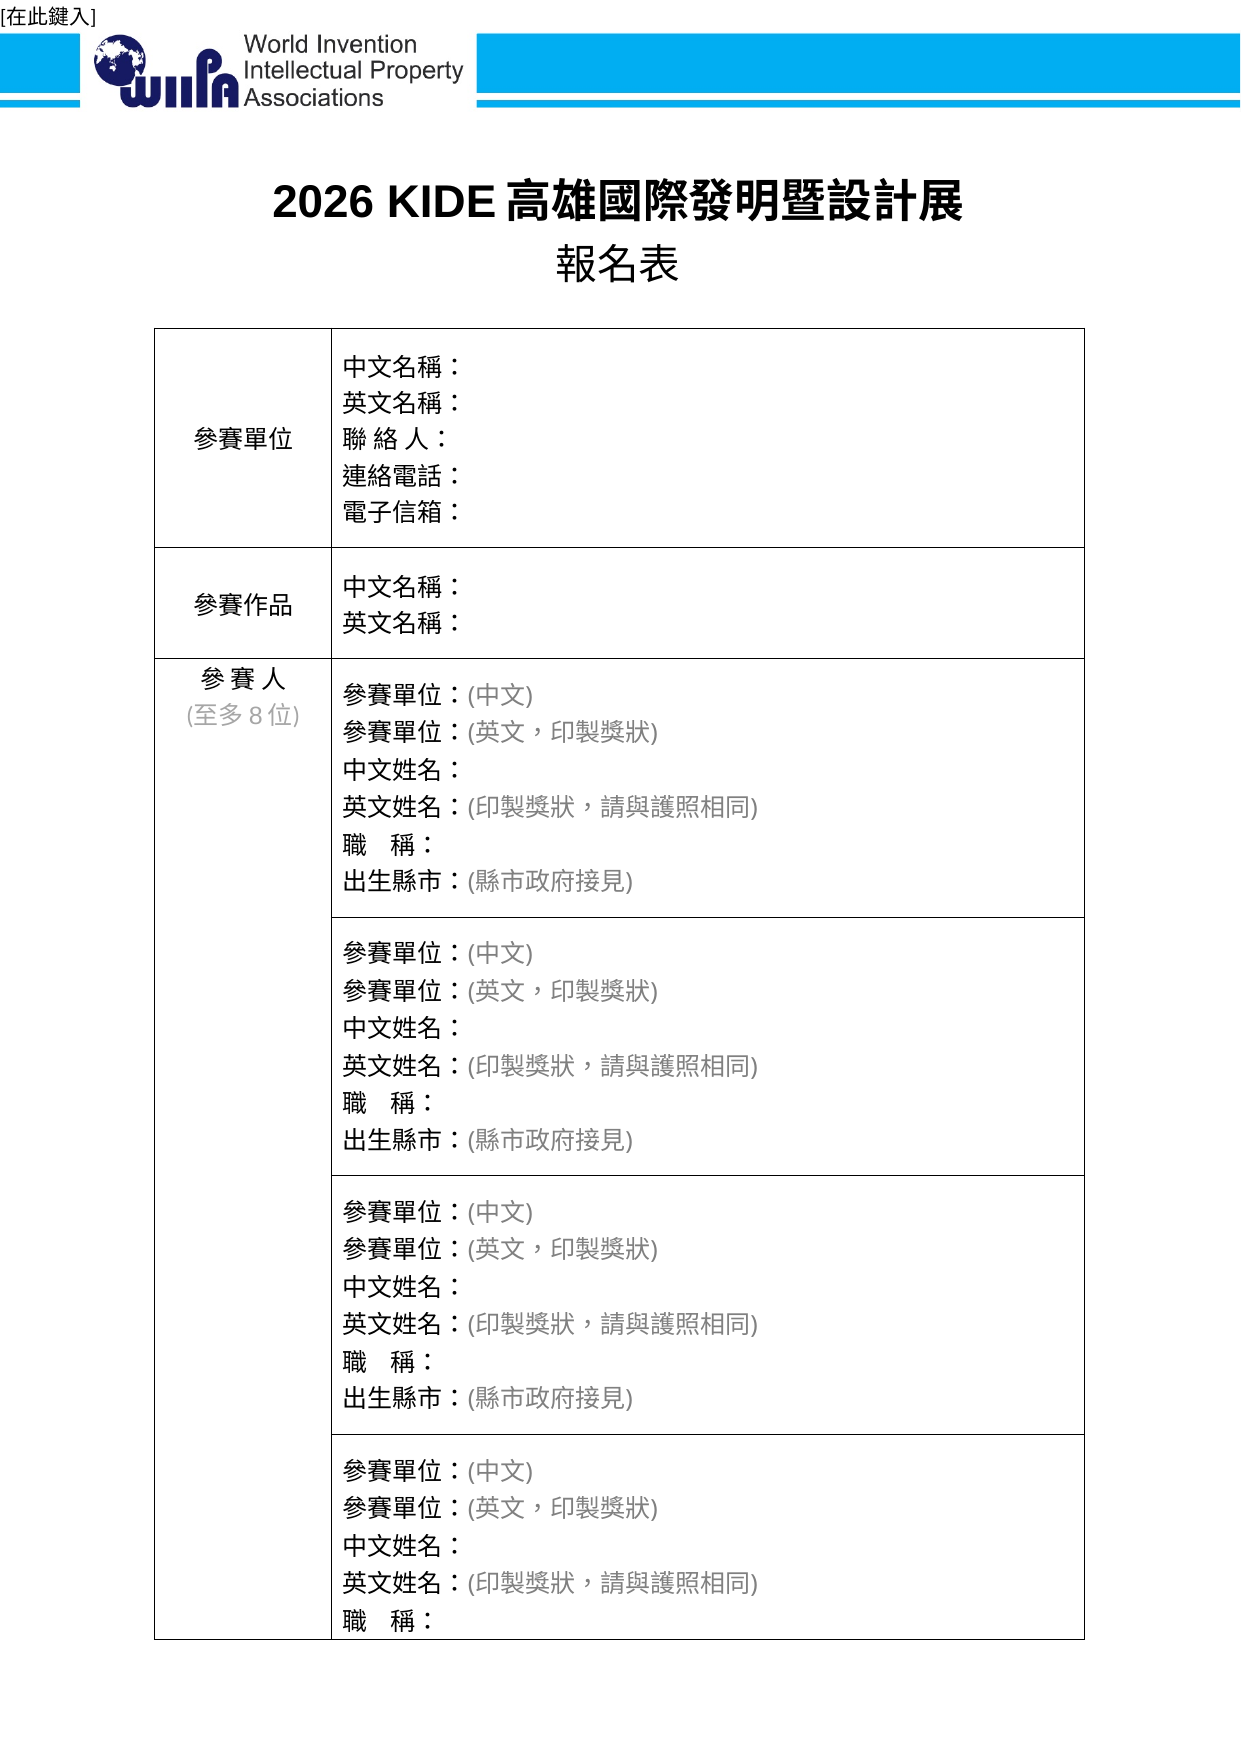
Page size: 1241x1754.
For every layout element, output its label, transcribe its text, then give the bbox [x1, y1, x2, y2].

table_cell 參賽單位：(中文) 參賽單位：(英文，印製獎狀) 中文姓名： 英文姓名：(印製獎狀，請與護照相同) 職 稱： 出生縣市：(縣市政府接見) [332, 1176, 1084, 1434]
table_cell 參 賽 人 (至多8位) [155, 659, 331, 1639]
table_cell 中文名稱： 英文名稱： [332, 548, 1084, 658]
table_cell 參賽單位：(中文) 參賽單位：(英文，印製獎狀) 中文姓名： 英文姓名：(印製獎狀，請與護照相同) 職 稱： 出生縣市：(縣市政府接見) [332, 659, 1084, 917]
table_header 中文名稱： 英文名稱： 聯 絡 人： 連絡電話： 電子信箱： [332, 329, 1084, 547]
table_header 參賽單位 [155, 329, 331, 547]
table_cell 參賽作品 [155, 548, 331, 658]
table_cell 參賽單位：(中文) 參賽單位：(英文，印製獎狀) 中文姓名： 英文姓名：(印製獎狀，請與護照相同) 職 稱： 出生縣市：(縣市政府接見) [332, 918, 1084, 1175]
table_cell 參賽單位：(中文) 參賽單位：(英文，印製獎狀) 中文姓名： 英文姓名：(印製獎狀，請與護照相同) 職 稱： [332, 1435, 1084, 1639]
